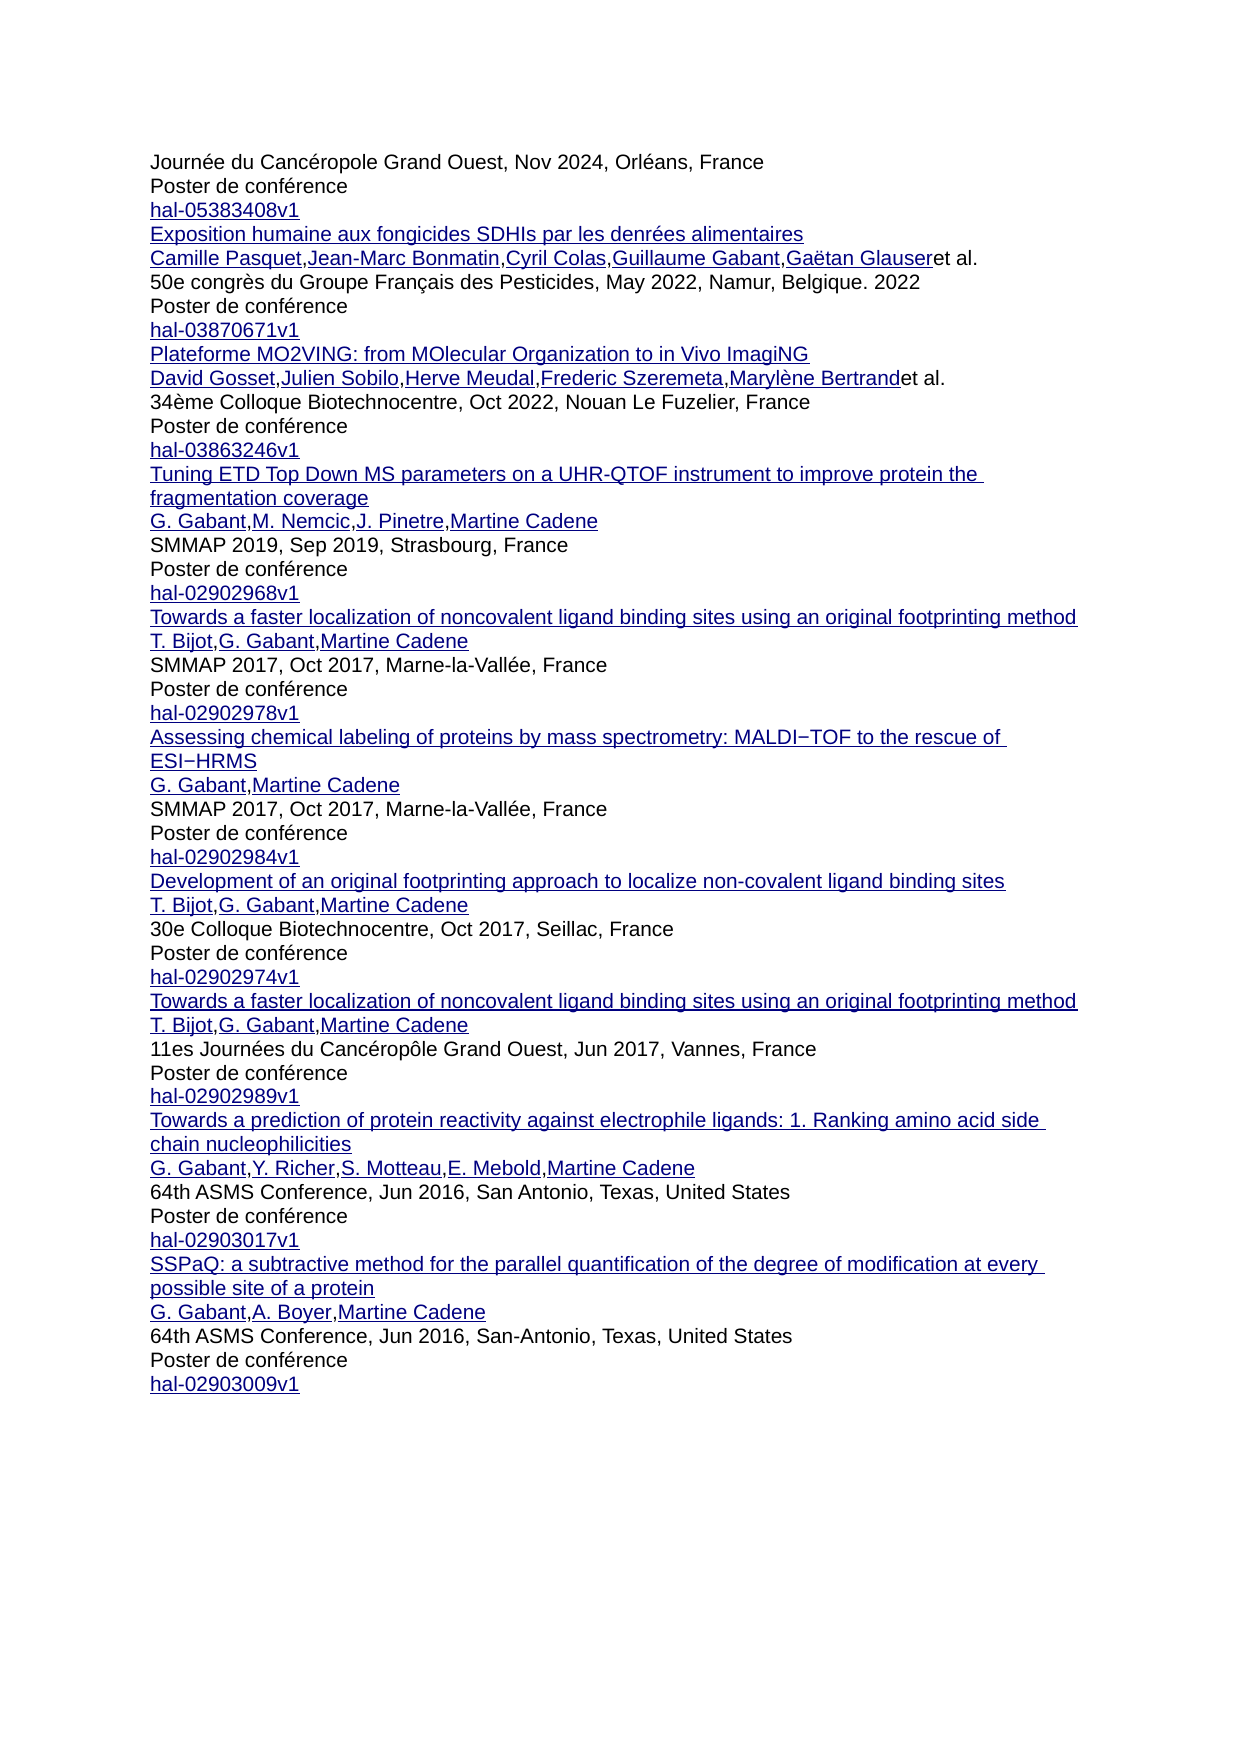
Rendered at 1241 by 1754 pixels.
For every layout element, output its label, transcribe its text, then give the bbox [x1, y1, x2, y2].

table_cell Tuning ETD Top Down MS parameters on a UHR-QTOF instrument to improve protein the fragmentation coverage G. Gabant,M. Nemcic,J. Pinetre,Martine Cadene SMMAP 2019, Sep 2019, Strasbourg, France Poster de conférence hal-02902968v1 [150, 461, 1090, 605]
table_cell Towards a faster localization of noncovalent ligand binding sites using an original footprinting method T. Bijot,G. Gabant,Martine Cadene SMMAP 2017, Oct 2017, Marne-la-Vallée, France Poster de conférence hal-02902978v1 [150, 605, 1090, 725]
table_cell Exposition humaine aux fongicides SDHIs par les denrées alimentaires Camille Pasquet,Jean-Marc Bonmatin,Cyril Colas,Guillaume Gabant,Gaëtan Glauseret al. 50e congrès du Groupe Français des Pesticides, May 2022, Namur, Belgique. 2022 Poster de conférence hal-03870671v1 [150, 222, 1090, 342]
table_header Plateforme MO2VING: From MOlecular Organization to in Vivo ImagiNG David Gosset,Julien Sobilo,H. Meudal,Jean-Baptiste Madinier,Frédéric Szeremetaet al. Journée du Cancéropole Grand Ouest, Nov 2024, Orléans, France Poster de conférence hal-05383408v1 [150, 150, 1090, 222]
table_cell Development of an original footprinting approach to localize non-covalent ligand binding sites T. Bijot,G. Gabant,Martine Cadene 30e Colloque Biotechnocentre, Oct 2017, Seillac, France Poster de conférence hal-02902974v1 [150, 869, 1090, 988]
table_cell Assessing chemical labeling of proteins by mass spectrometry: MALDI−TOF to the rescue of ESI−HRMS G. Gabant,Martine Cadene SMMAP 2017, Oct 2017, Marne-la-Vallée, France Poster de conférence hal-02902984v1 [150, 725, 1090, 869]
table_cell Plateforme MO2VING: from MOlecular Organization to in Vivo ImagiNG David Gosset,Julien Sobilo,Herve Meudal,Frederic Szeremeta,Marylène Bertrandet al. 34ème Colloque Biotechnocentre, Oct 2022, Nouan Le Fuzelier, France Poster de conférence hal-03863246v1 [150, 342, 1090, 461]
table_cell Towards a faster localization of noncovalent ligand binding sites using an original footprinting method T. Bijot,G. Gabant,Martine Cadene 11es Journées du Cancéropôle Grand Ouest, Jun 2017, Vannes, France Poster de conférence hal-02902989v1 [150, 989, 1090, 1108]
table_cell SSPaQ: a subtractive method for the parallel quantification of the degree of modification at every possible site of a protein G. Gabant,A. Boyer,Martine Cadene 64th ASMS Conference, Jun 2016, San-Antonio, Texas, United States Poster de conférence hal-02903009v1 [150, 1252, 1090, 1396]
table_cell Towards a prediction of protein reactivity against electrophile ligands: 1. Ranking amino acid side chain nucleophilicities G. Gabant,Y. Richer,S. Motteau,E. Mebold,Martine Cadene 64th ASMS Conference, Jun 2016, San Antonio, Texas, United States Poster de conférence hal-02903017v1 [150, 1108, 1090, 1252]
